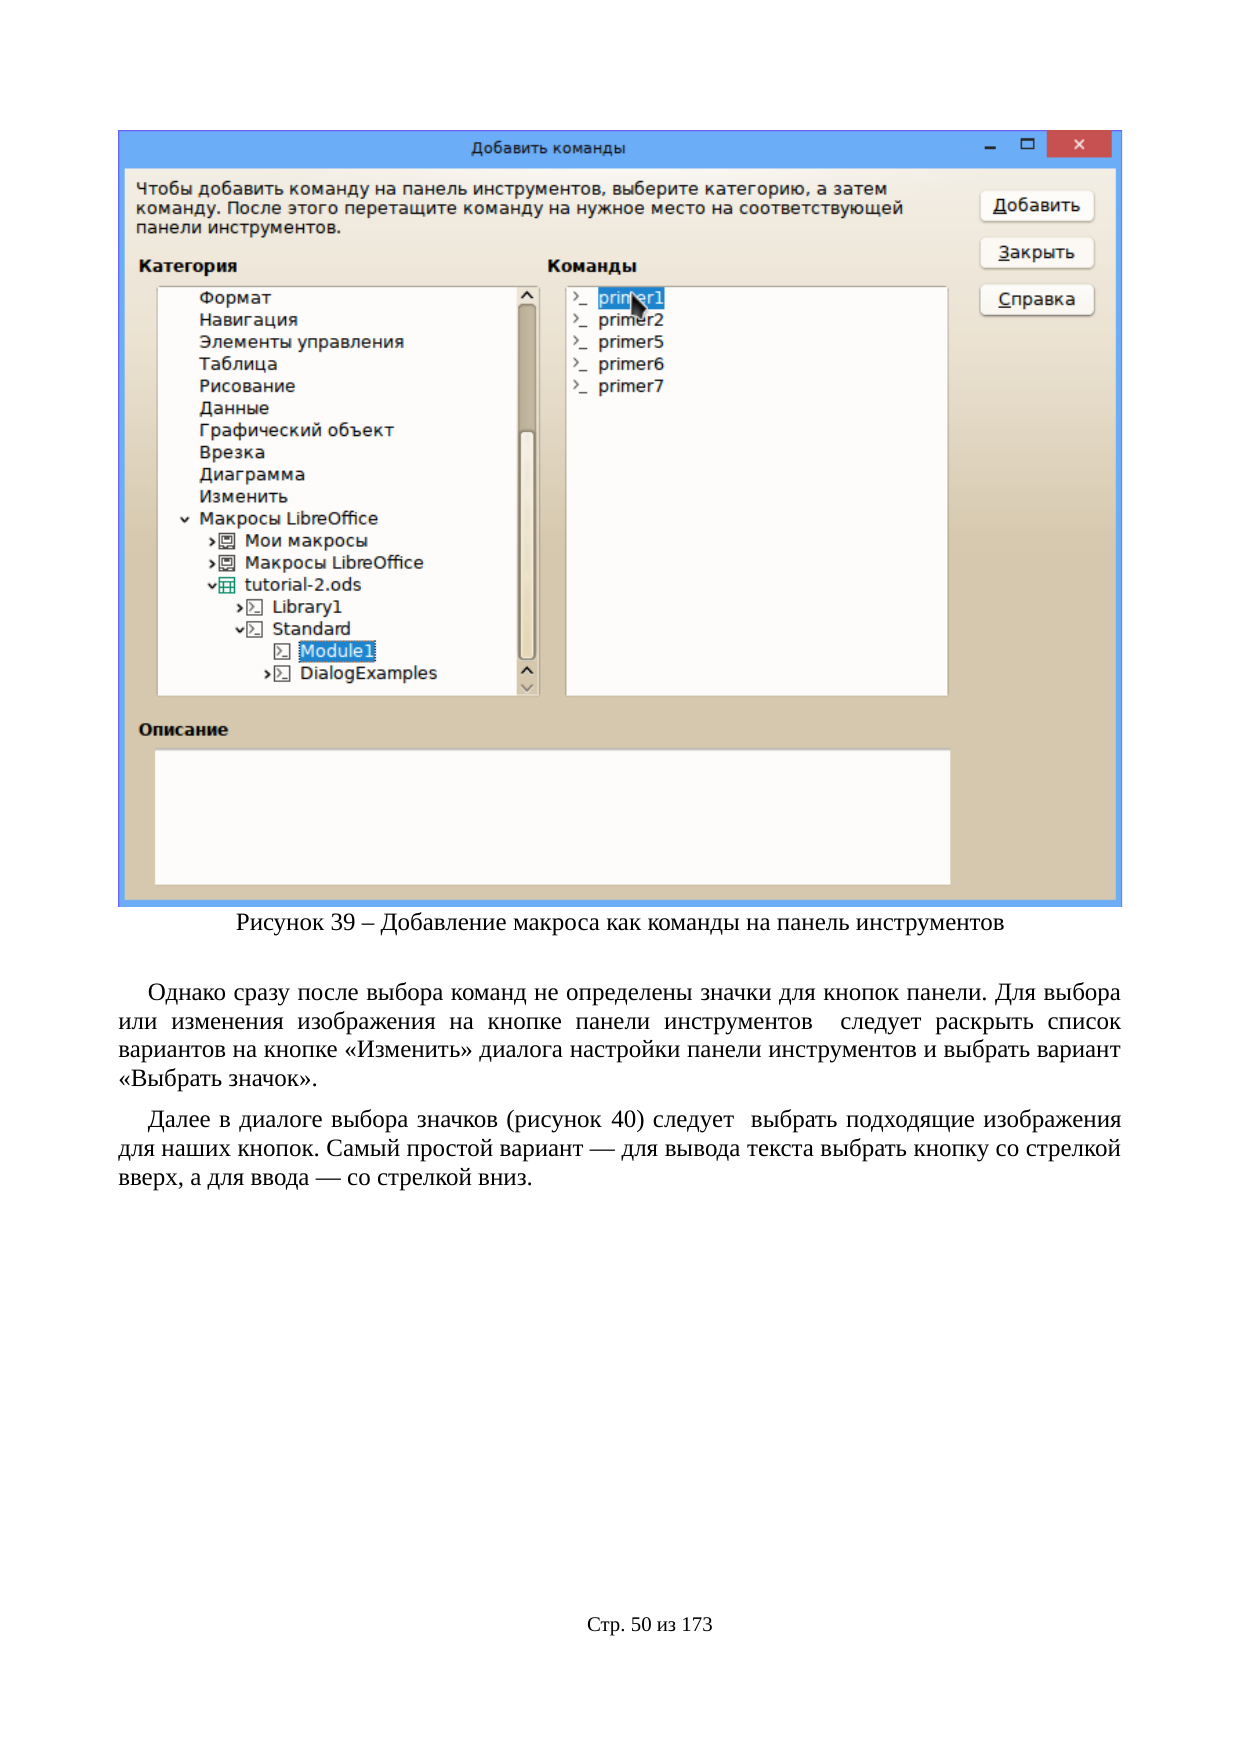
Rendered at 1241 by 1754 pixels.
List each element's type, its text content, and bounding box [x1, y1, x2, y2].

picture [118, 130, 1123, 907]
text Однако сразу после выбора команд не определены значки для кнопок панели. Для выбора или изменения изображения на кнопке панели инструментов следует раскрыть список вариантов на кнопке «Изменить» диалога настройки панели инструментов и выбрать вариант «Выбрать значок». [118, 977, 1122, 1092]
text Далее в диалоге выбора значков (рисунок 40) следует выбрать подходящие изображения для наших кнопок. Самый простой вариант — для вывода текста выбрать кнопку со стрелкой вверх, а для ввода — со стрелкой вниз. [118, 1104, 1122, 1191]
text Рисунок 39 – Добавление макроса как команды на панель инструментов [118, 907, 1122, 936]
